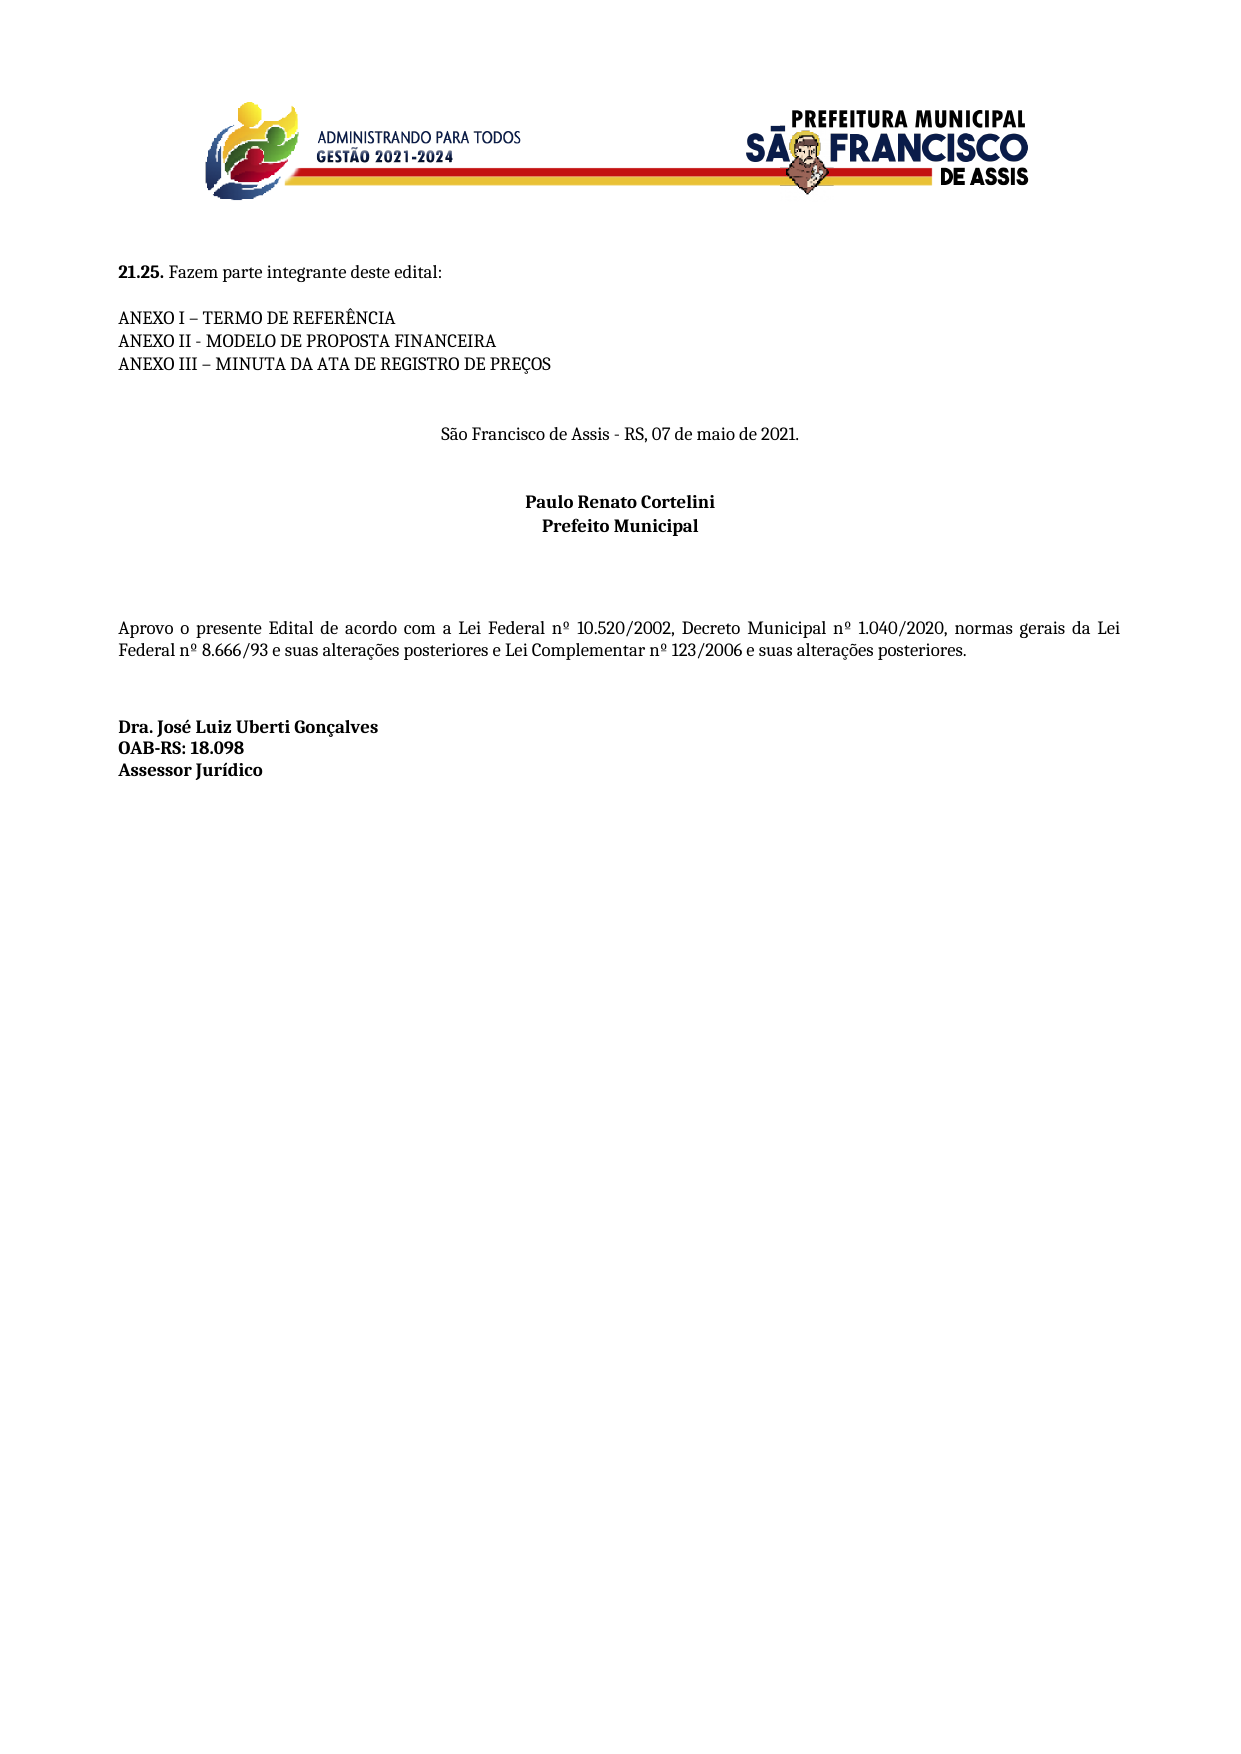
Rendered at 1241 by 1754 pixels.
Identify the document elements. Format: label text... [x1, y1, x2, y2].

text ANEXO I – TERMO DE REFERÊNCIA [118, 308, 1122, 329]
text OAB-RS: 18.098 [118, 738, 1122, 759]
text 21.25. Fazem parte integrante deste edital: [118, 262, 1122, 283]
text Prefeito Municipal [118, 515, 1122, 537]
text ANEXO II - MODELO DE PROPOSTA FINANCEIRA [118, 331, 1122, 352]
text Aprovo o presente Edital de acordo com a Lei Federal nº 10.520/2002, Decreto Municipal nº 1.040/2020, normas gerais da Lei Federal nº 8.666/93 e suas alterações posteriores e Lei Complementar nº 123/2006 e suas alterações posteriores. [118, 617, 1122, 661]
text Paulo Renato Cortelini [118, 492, 1122, 514]
text ANEXO III – MINUTA DA ATA DE REGISTRO DE PREÇOS [118, 354, 1122, 376]
text Dra. José Luiz Uberti Gonçalves [118, 716, 1122, 738]
text São Francisco de Assis - RS, 07 de maio de 2021. [118, 423, 1122, 444]
text Assessor Jurídico [118, 759, 1122, 781]
